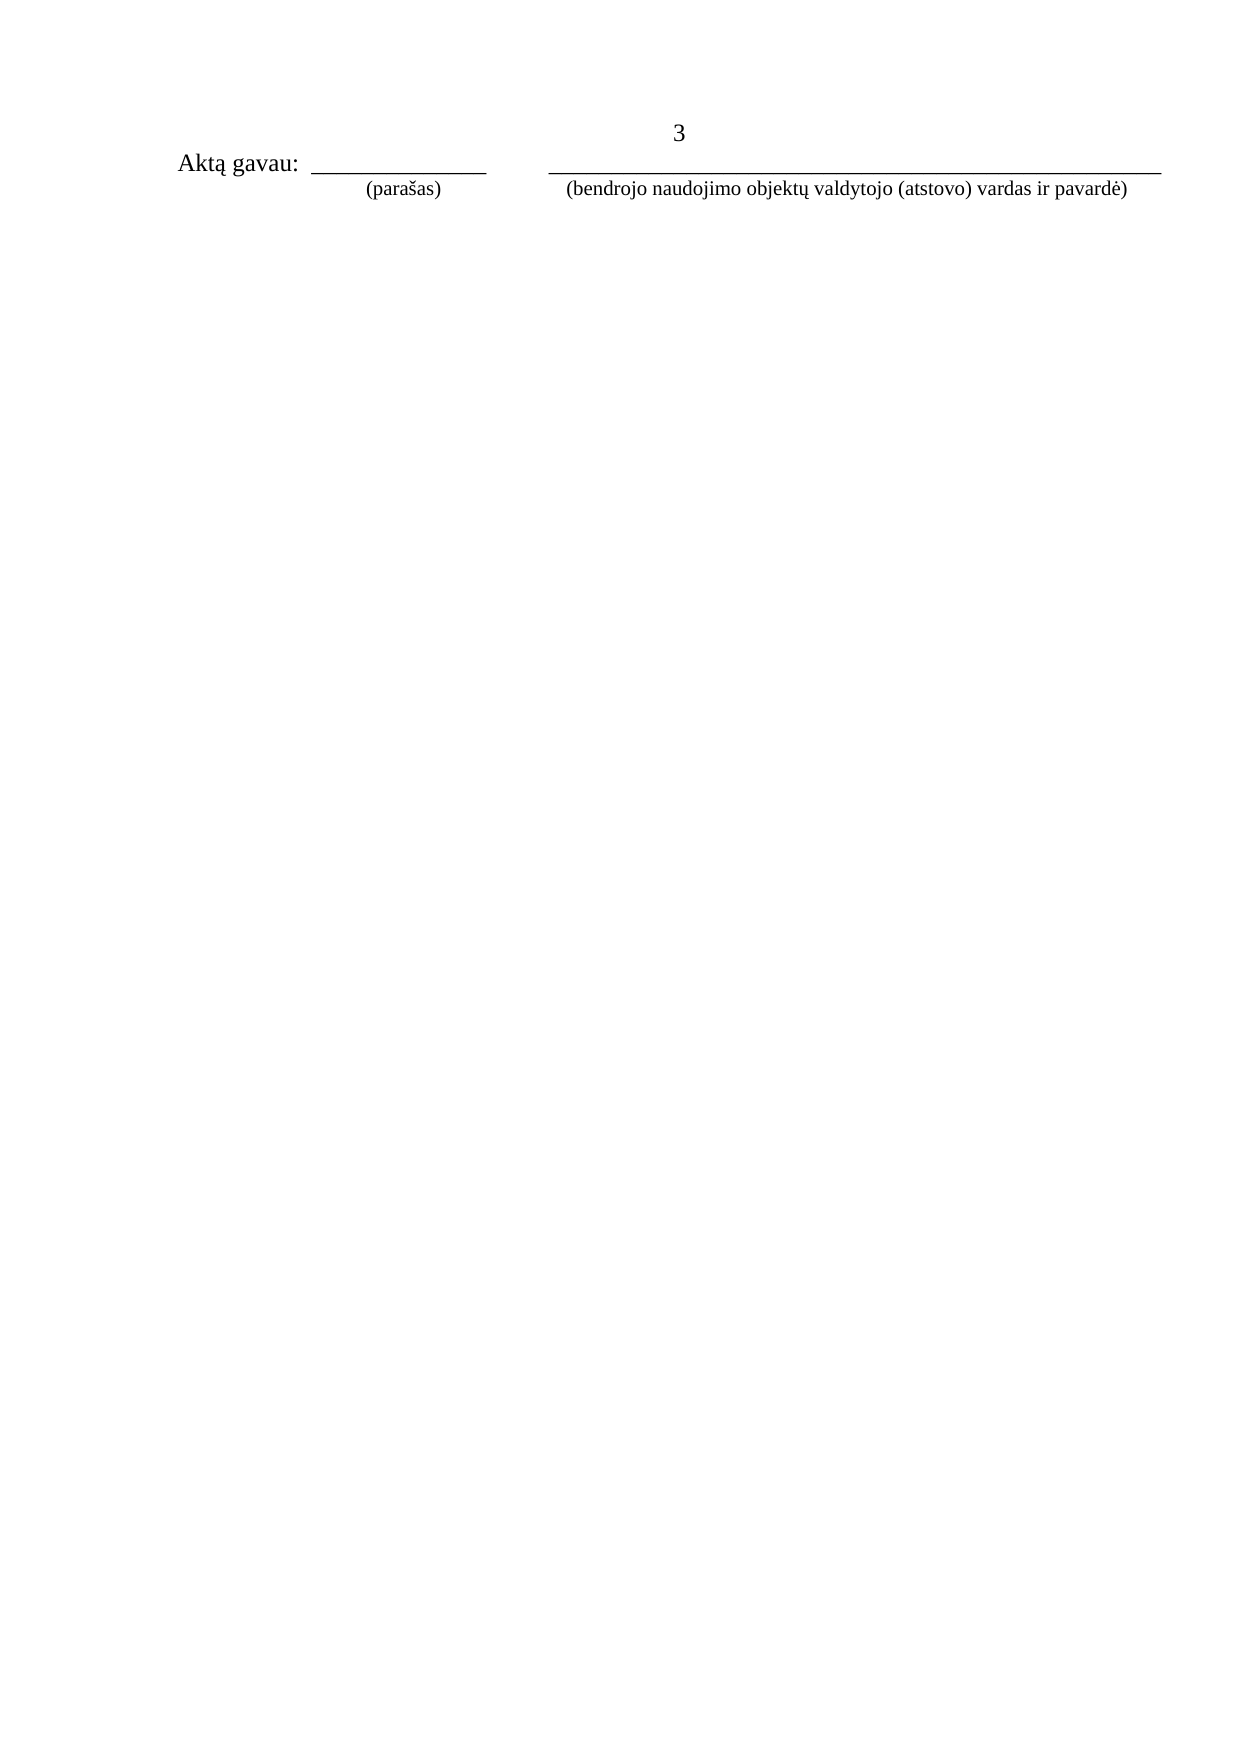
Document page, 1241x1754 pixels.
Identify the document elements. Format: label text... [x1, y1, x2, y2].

text (parašas) (bendrojo naudojimo objektų valdytojo (atstovo) vardas ir pavardė) [177, 176, 1181, 200]
text Aktą gavau: ______________ _________________________________________________ [177, 148, 1181, 176]
